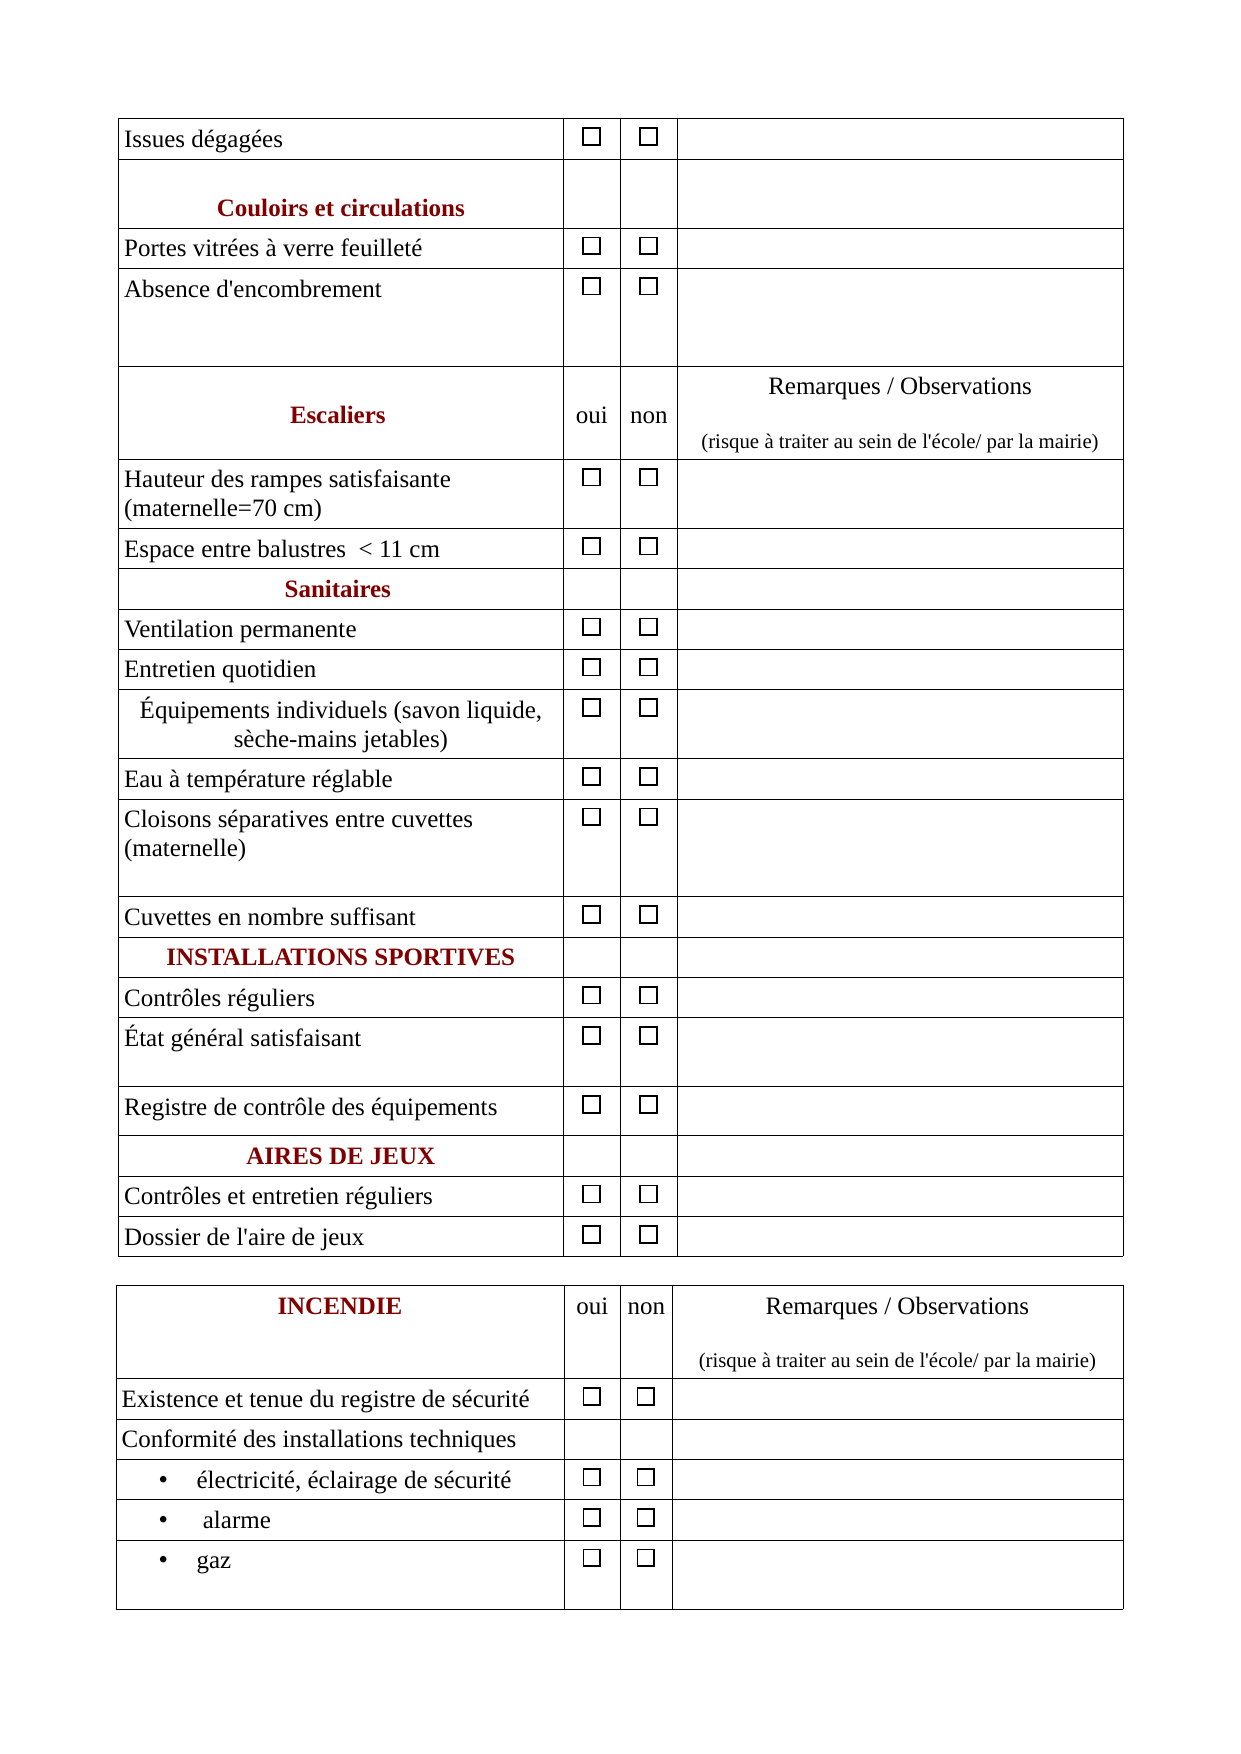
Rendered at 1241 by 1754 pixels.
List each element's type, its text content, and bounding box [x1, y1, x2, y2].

table_cell Espace entre balustres < 11 cm [119, 529, 563, 568]
table_header Remarques / Observations (risque à traiter au sein de l'école/ par la mairie) [673, 1286, 1123, 1378]
table_cell [621, 938, 677, 977]
table_cell Absence d'encombrement [119, 269, 563, 366]
table_cell [564, 119, 620, 158]
table_cell Hauteur des rampes satisfaisante (maternelle=70 cm) [119, 460, 563, 528]
table_cell [678, 529, 1123, 568]
table_cell [564, 938, 620, 977]
table_cell Conformité des installations techniques [117, 1420, 564, 1459]
table_cell [678, 938, 1123, 977]
table_cell Portes vitrées à verre feuilleté [119, 229, 563, 268]
table_cell Remarques / Observations (risque à traiter au sein de l'école/ par la mairie) [678, 367, 1123, 459]
table_cell [621, 119, 677, 158]
table_cell Existence et tenue du registre de sécurité [117, 1379, 564, 1418]
table_cell [678, 1177, 1123, 1216]
table_cell [564, 160, 620, 227]
table_cell Cuvettes en nombre suffisant [119, 897, 563, 937]
table_cell Sanitaires [119, 569, 563, 608]
table_cell [621, 229, 677, 268]
table_cell État général satisfaisant [119, 1018, 563, 1086]
table_cell [564, 1018, 620, 1086]
table_cell [621, 529, 677, 568]
table_cell [621, 978, 677, 1017]
table_cell [678, 460, 1123, 528]
table_cell [673, 1541, 1123, 1608]
table_cell [565, 1500, 620, 1539]
table_cell [564, 1087, 620, 1135]
table_cell [678, 690, 1123, 758]
table_cell [673, 1460, 1123, 1499]
table_cell [621, 610, 677, 649]
table_cell [678, 897, 1123, 937]
table_cell Issues dégagées [119, 119, 563, 158]
table_cell [678, 1217, 1123, 1256]
table_cell Registre de contrôle des équipements [119, 1087, 563, 1135]
table_cell non [621, 367, 677, 459]
table_cell [621, 1420, 672, 1459]
table_cell [565, 1541, 620, 1608]
table_cell [564, 529, 620, 568]
table_cell [621, 1018, 677, 1086]
table_cell gaz [117, 1541, 564, 1608]
table_cell [565, 1379, 620, 1418]
table_cell [621, 160, 677, 227]
table_cell Ventilation permanente [119, 610, 563, 649]
table_cell Contrôles et entretien réguliers [119, 1177, 563, 1216]
table_cell [565, 1420, 620, 1459]
table_cell [673, 1500, 1123, 1539]
table_cell [678, 978, 1123, 1017]
table_cell [678, 1136, 1123, 1176]
table_cell [621, 1500, 672, 1539]
table_cell Escaliers [119, 367, 563, 459]
table_cell Couloirs et circulations [119, 160, 563, 227]
table_cell [564, 569, 620, 608]
table_cell [564, 1136, 620, 1176]
table_cell [678, 1087, 1123, 1135]
table_cell INSTALLATIONS SPORTIVES [119, 938, 563, 977]
table_cell [564, 800, 620, 896]
table_cell [678, 610, 1123, 649]
table_cell [673, 1420, 1123, 1459]
table_cell [621, 759, 677, 798]
table_cell [621, 1217, 677, 1256]
table_cell [678, 759, 1123, 798]
table_cell [564, 269, 620, 366]
table_cell [621, 569, 677, 608]
table_cell oui [564, 367, 620, 459]
table_cell [621, 460, 677, 528]
table_cell [678, 229, 1123, 268]
table_cell Dossier de l'aire de jeux [119, 1217, 563, 1256]
table_cell [621, 269, 677, 366]
table_cell [621, 1087, 677, 1135]
table_cell [621, 1541, 672, 1608]
table_cell [673, 1379, 1123, 1418]
table_cell [621, 800, 677, 896]
table_cell Entretien quotidien [119, 650, 563, 689]
table_cell [564, 460, 620, 528]
table_cell [678, 569, 1123, 608]
table_cell AIRES DE JEUX [119, 1136, 563, 1176]
table_cell [565, 1460, 620, 1499]
table_cell Eau à température réglable [119, 759, 563, 798]
table_cell électricité, éclairage de sécurité [117, 1460, 564, 1499]
table_cell [678, 800, 1123, 896]
table_cell [621, 690, 677, 758]
table_cell alarme [117, 1500, 564, 1539]
table_cell [621, 1177, 677, 1216]
table_cell [564, 229, 620, 268]
table_cell [678, 1018, 1123, 1086]
table_cell Équipements individuels (savon liquide, sèche-mains jetables) [119, 690, 563, 758]
table_cell Contrôles réguliers [119, 978, 563, 1017]
table_header oui [565, 1286, 620, 1378]
table_cell [621, 1460, 672, 1499]
table_cell [564, 1217, 620, 1256]
table_cell [621, 1136, 677, 1176]
table_cell [678, 119, 1123, 158]
table_cell [564, 897, 620, 937]
table_header non [621, 1286, 672, 1378]
table_cell [621, 650, 677, 689]
table_cell [678, 269, 1123, 366]
table_cell [678, 650, 1123, 689]
table_cell [621, 1379, 672, 1418]
table_cell [564, 1177, 620, 1216]
table_cell Cloisons séparatives entre cuvettes (maternelle) [119, 800, 563, 896]
table_cell [621, 897, 677, 937]
table_cell [564, 650, 620, 689]
table_cell [678, 160, 1123, 227]
table_cell [564, 978, 620, 1017]
table_header INCENDIE [117, 1286, 564, 1378]
table_cell [564, 610, 620, 649]
table_cell [564, 690, 620, 758]
table_cell [564, 759, 620, 798]
